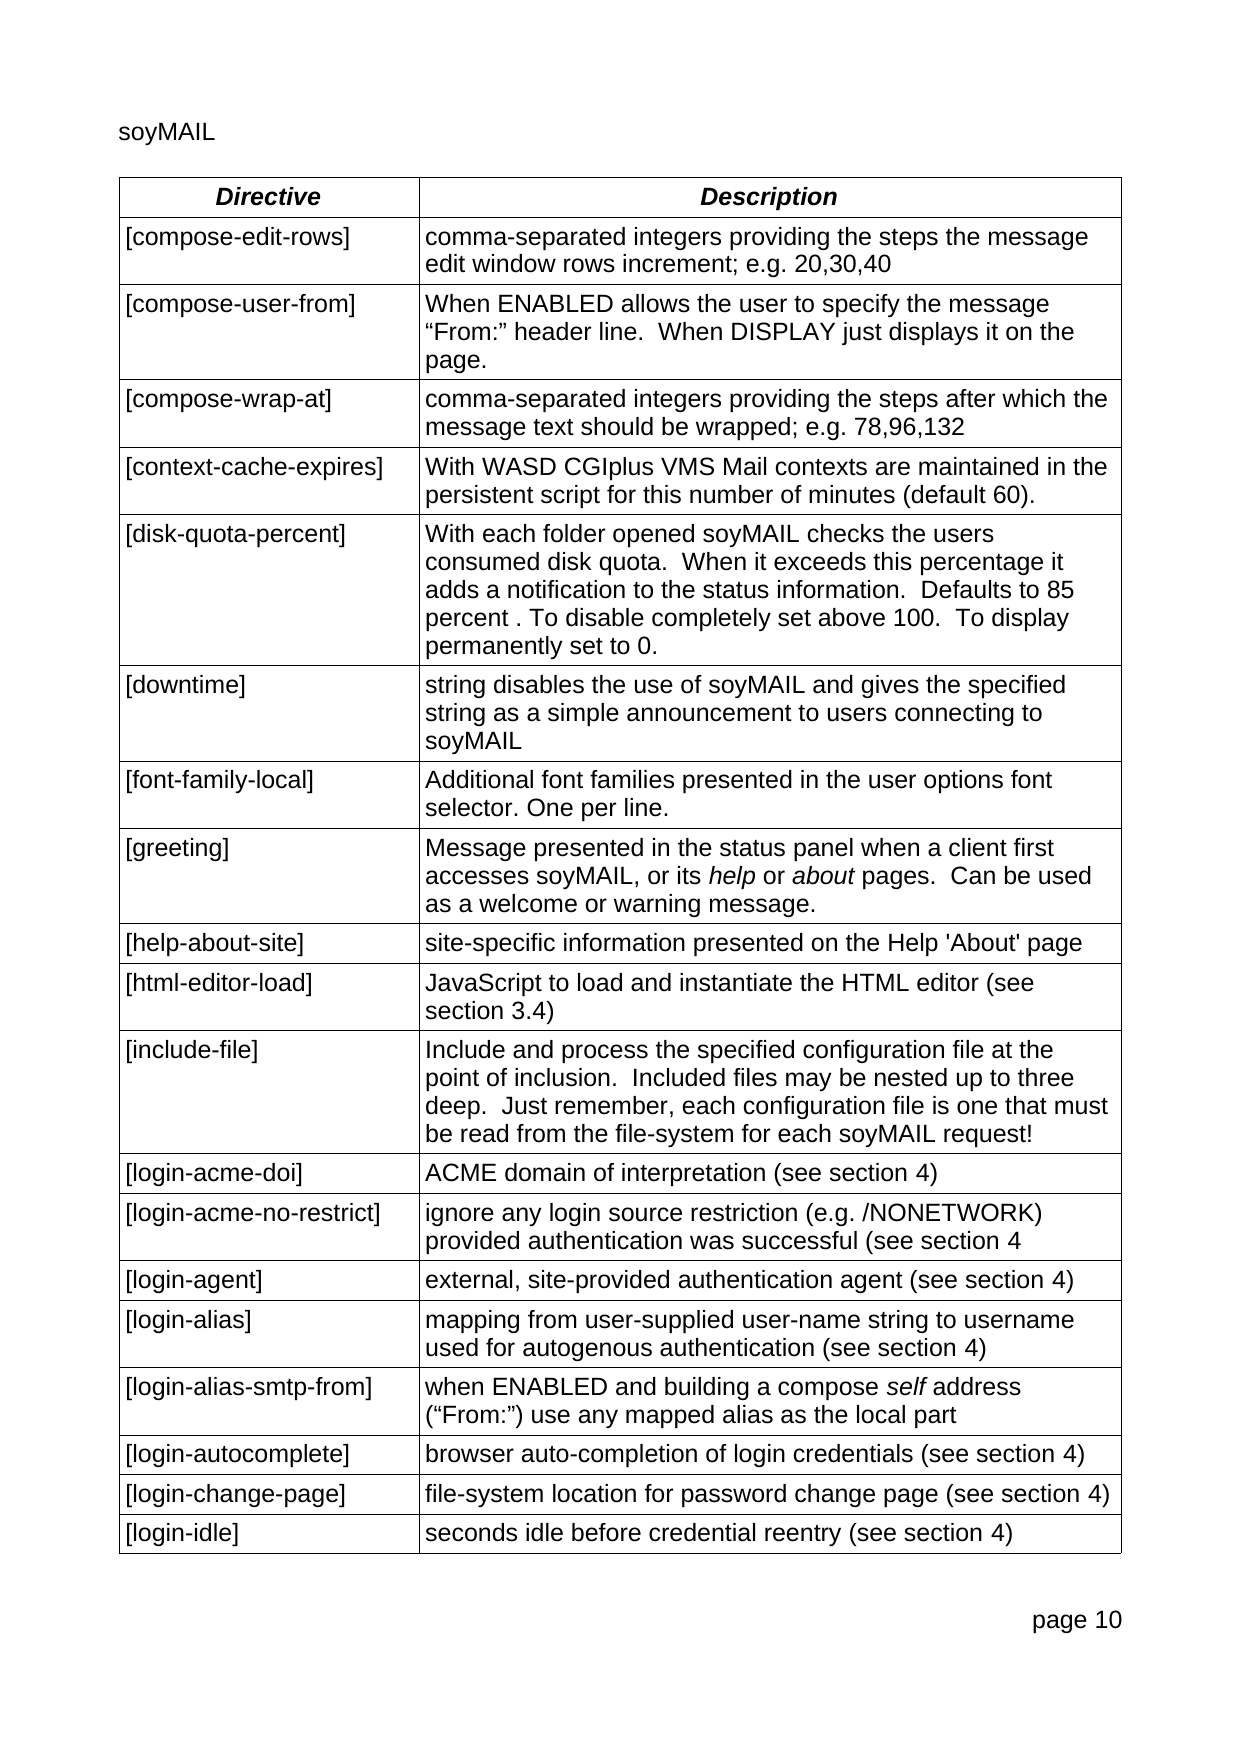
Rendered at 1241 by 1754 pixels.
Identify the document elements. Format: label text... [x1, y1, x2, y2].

table_cell [login-alias] [120, 1301, 419, 1367]
table_cell file-system location for password change page (see section 4) [420, 1475, 1121, 1513]
table_cell [context-cache-expires] [120, 448, 419, 514]
table_cell Include and process the specified configuration file at the point of inclusion. Included files may be nested up to three deep. Just remember, each configuration file is one that must be read from the file-system for each soyMAIL request! [420, 1031, 1121, 1153]
table_cell [login-acme-no-restrict] [120, 1194, 419, 1260]
table_cell [login-change-page] [120, 1475, 419, 1513]
table_cell [login-acme-doi] [120, 1154, 419, 1193]
table_cell When ENABLED allows the user to specify the message “From:” header line. When DISPLAY just displays it on the page. [420, 285, 1121, 379]
table_cell seconds idle before credential reentry (see section 4) [420, 1515, 1121, 1553]
table_cell external, site-provided authentication agent (see section 4) [420, 1261, 1121, 1300]
table_cell [login-agent] [120, 1261, 419, 1300]
table_cell mapping from user-supplied user-name string to username used for autogenous authentication (see section 4) [420, 1301, 1121, 1367]
table_cell browser auto-completion of login credentials (see section 4) [420, 1436, 1121, 1474]
table_cell site-specific information presented on the Help 'About' page [420, 924, 1121, 963]
table_cell Additional font families presented in the user options font selector. One per line. [420, 762, 1121, 828]
table_cell [login-alias-smtp-from] [120, 1368, 419, 1434]
table_cell comma-separated integers providing the steps the message edit window rows increment; e.g. 20,30,40 [420, 218, 1121, 284]
table_cell [compose-edit-rows] [120, 218, 419, 284]
table_cell Message presented in the status panel when a client first accesses soyMAIL, or its help or about pages. Can be used as a welcome or warning message. [420, 829, 1121, 923]
table_cell ignore any login source restriction (e.g. /NONETWORK) provided authentication was successful (see section 4 [420, 1194, 1121, 1260]
table_cell [greeting] [120, 829, 419, 923]
table_cell [downtime] [120, 666, 419, 761]
table_cell [disk-quota-percent] [120, 515, 419, 665]
table_cell With each folder opened soyMAIL checks the users consumed disk quota. When it exceeds this percentage it adds a notification to the status information. Defaults to 85 percent . To disable completely set above 100. To display permanently set to 0. [420, 515, 1121, 665]
table_cell comma-separated integers providing the steps after which the message text should be wrapped; e.g. 78,96,132 [420, 380, 1121, 447]
table_cell [login-autocomplete] [120, 1436, 419, 1474]
table_cell [html-editor-load] [120, 964, 419, 1030]
table_header Directive [120, 178, 419, 217]
table_cell [compose-wrap-at] [120, 380, 419, 447]
table_header Description [420, 178, 1121, 217]
table_cell ACME domain of interpretation (see section 4) [420, 1154, 1121, 1193]
table_cell when ENABLED and building a compose self address (“From:”) use any mapped alias as the local part [420, 1368, 1121, 1434]
table_cell With WASD CGIplus VMS Mail contexts are maintained in the persistent script for this number of minutes (default 60). [420, 448, 1121, 514]
table_cell [help-about-site] [120, 924, 419, 963]
table_cell [include-file] [120, 1031, 419, 1153]
table_cell JavaScript to load and instantiate the HTML editor (see section 3.4) [420, 964, 1121, 1030]
table_cell [font-family-local] [120, 762, 419, 828]
table_cell [compose-user-from] [120, 285, 419, 379]
table_cell string disables the use of soyMAIL and gives the specified string as a simple announcement to users connecting to soyMAIL [420, 666, 1121, 761]
table_cell [login-idle] [120, 1515, 419, 1553]
